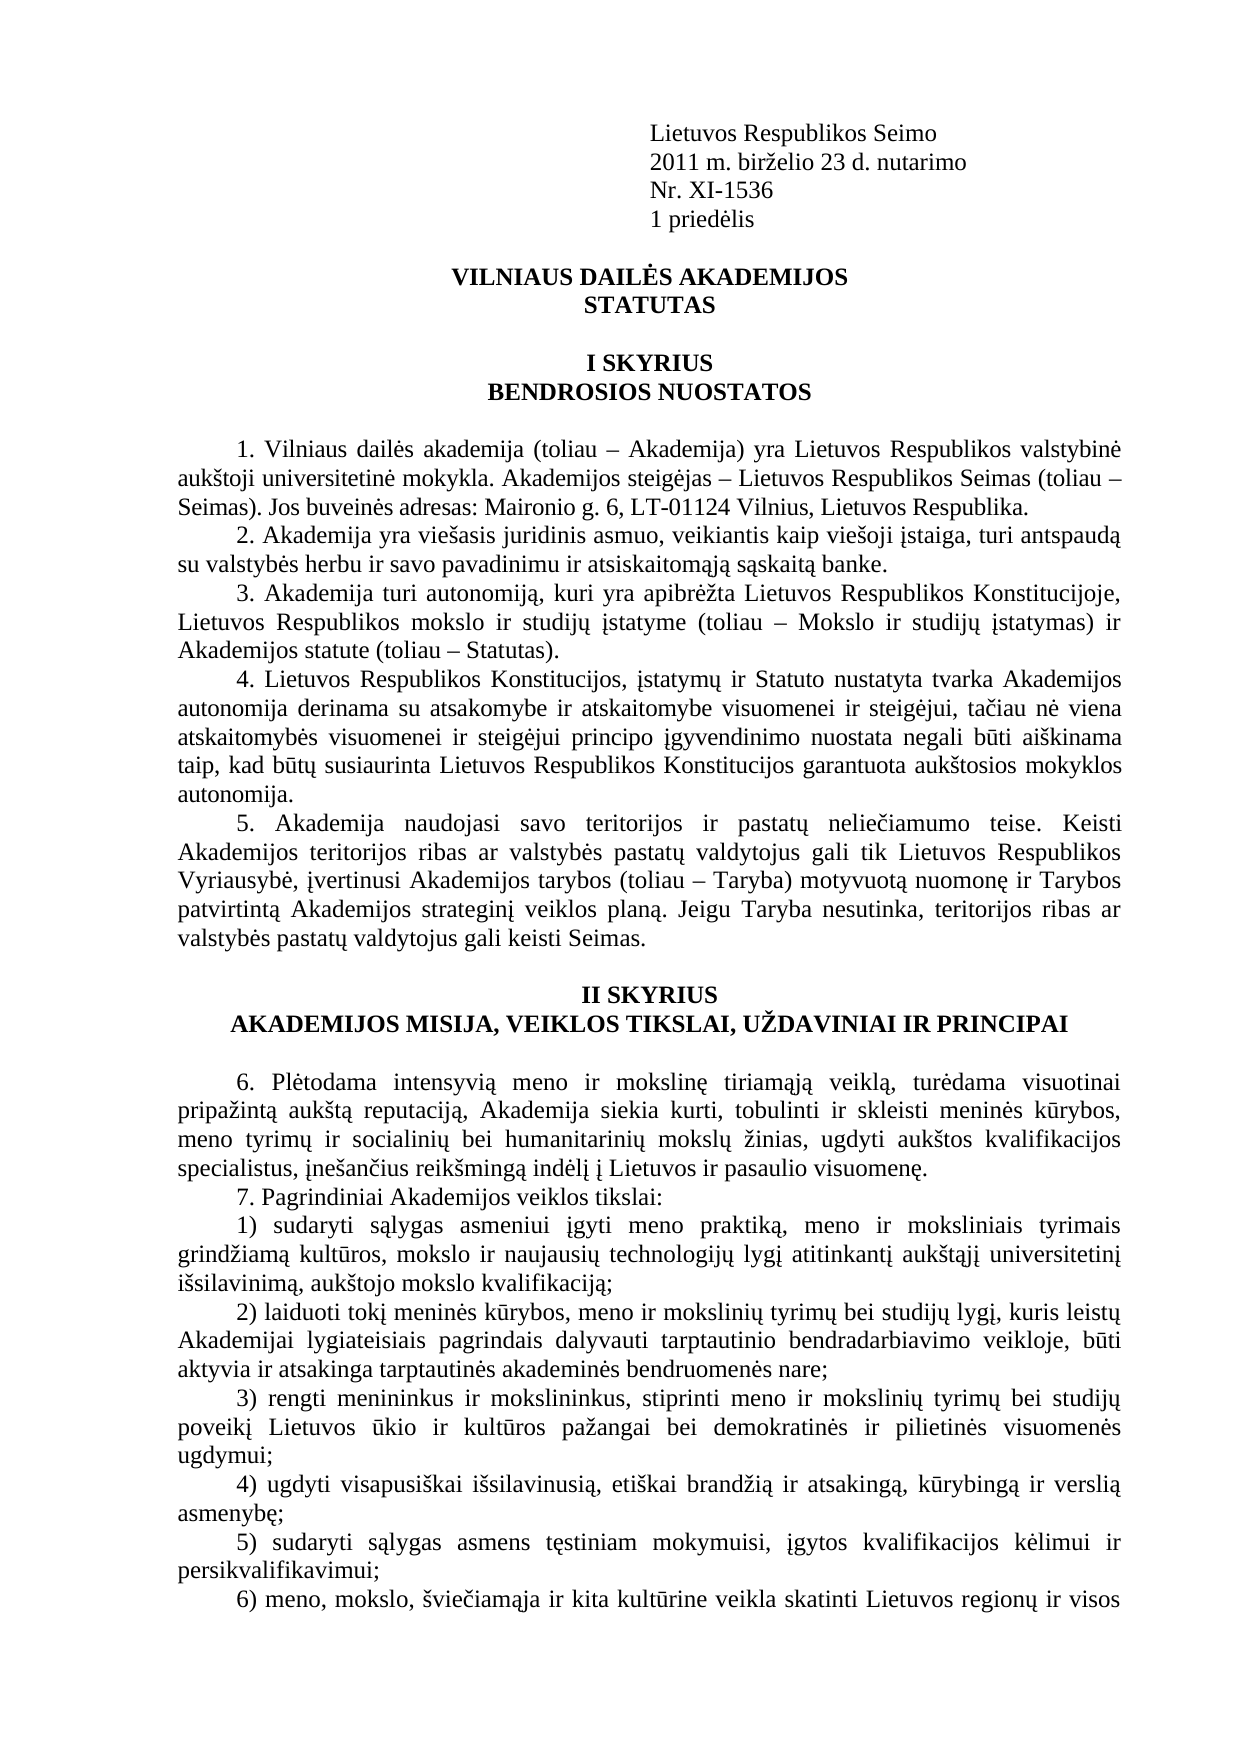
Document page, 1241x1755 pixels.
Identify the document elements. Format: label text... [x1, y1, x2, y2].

text 2011 m. birželio 23 d. nutarimo [649, 147, 1122, 176]
text II SKYRIUS [177, 981, 1122, 1009]
text BENDROSIOS NUOSTATOS [177, 377, 1122, 406]
text 5) sudaryti sąlygas asmens tęstiniam mokymuisi, įgytos kvalifikacijos kėlimui ir persikvalifikavimui; [177, 1527, 1122, 1584]
text 4. Lietuvos Respublikos Konstitucijos, įstatymų ir Statuto nustatyta tvarka Akademijos autonomija derinama su atsakomybe ir atskaitomybe visuomenei ir steigėjui, tačiau nė viena atskaitomybės visuomenei ir steigėjui principo įgyvendinimo nuostata negali būti aiškinama taip, kad būtų susiaurinta Lietuvos Respublikos Konstitucijos garantuota aukštosios mokyklos autonomija. [177, 664, 1122, 808]
text 2) laiduoti tokį meninės kūrybos, meno ir mokslinių tyrimų bei studijų lygį, kuris leistų Akademijai lygiateisiais pagrindais dalyvauti tarptautinio bendradarbiavimo veikloje, būti aktyvia ir atsakinga tarptautinės akademinės bendruomenės nare; [177, 1297, 1122, 1383]
text VILNIAUS DAILĖS AKADEMIJOS [177, 262, 1122, 291]
text 1) sudaryti sąlygas asmeniui įgyti meno praktiką, meno ir moksliniais tyrimais grindžiamą kultūros, mokslo ir naujausių technologijų lygį atitinkantį aukštąjį universitetinį išsilavinimą, aukštojo mokslo kvalifikaciją; [177, 1211, 1122, 1297]
text Nr. XI-1536 [649, 176, 1122, 204]
text 3) rengti menininkus ir mokslininkus, stiprinti meno ir mokslinių tyrimų bei studijų poveikį Lietuvos ūkio ir kultūros pažangai bei demokratinės ir pilietinės visuomenės ugdymui; [177, 1383, 1122, 1469]
text 6) meno, mokslo, šviečiamąja ir kita kultūrine veikla skatinti Lietuvos regionų ir visos [177, 1584, 1122, 1613]
text STATUTAS [177, 291, 1122, 319]
text Lietuvos Respublikos Seimo [649, 118, 1122, 147]
text 1 priedėlis [649, 204, 1122, 233]
text 6. Plėtodama intensyvią meno ir mokslinę tiriamąją veiklą, turėdama visuotinai pripažintą aukštą reputaciją, Akademija siekia kurti, tobulinti ir skleisti meninės kūrybos, meno tyrimų ir socialinių bei humanitarinių mokslų žinias, ugdyti aukštos kvalifikacijos specialistus, įnešančius reikšmingą indėlį į Lietuvos ir pasaulio visuomenę. [177, 1067, 1122, 1182]
text 5. Akademija naudojasi savo teritorijos ir pastatų neliečiamumo teise. Keisti Akademijos teritorijos ribas ar valstybės pastatų valdytojus gali tik Lietuvos Respublikos Vyriausybė, įvertinusi Akademijos tarybos (toliau – Taryba) motyvuotą nuomonę ir Tarybos patvirtintą Akademijos strateginį veiklos planą. Jeigu Taryba nesutinka, teritorijos ribas ar valstybės pastatų valdytojus gali keisti Seimas. [177, 808, 1122, 952]
text I SKYRIUS [177, 348, 1122, 377]
text 3. Akademija turi autonomiją, kuri yra apibrėžta Lietuvos Respublikos Konstitucijoje, Lietuvos Respublikos mokslo ir studijų įstatyme (toliau – Mokslo ir studijų įstatymas) ir Akademijos statute (toliau – Statutas). [177, 578, 1122, 664]
text 7. Pagrindiniai Akademijos veiklos tikslai: [177, 1182, 1122, 1211]
text 1. Vilniaus dailės akademija (toliau – Akademija) yra Lietuvos Respublikos valstybinė aukštoji universitetinė mokykla. Akademijos steigėjas – Lietuvos Respublikos Seimas (toliau – Seimas). Jos buveinės adresas: Maironio g. 6, LT-01124 Vilnius, Lietuvos Respublika. [177, 434, 1122, 521]
text AKADEMIJOS MISIJA, VEIKLOS TIKSLAI, UŽDAVINIAI IR PRINCIPAI [177, 1009, 1122, 1038]
text 2. Akademija yra viešasis juridinis asmuo, veikiantis kaip viešoji įstaiga, turi antspaudą su valstybės herbu ir savo pavadinimu ir atsiskaitomąją sąskaitą banke. [177, 521, 1122, 578]
text 4) ugdyti visapusiškai išsilavinusią, etiškai brandžią ir atsakingą, kūrybingą ir verslią asmenybę; [177, 1469, 1122, 1527]
